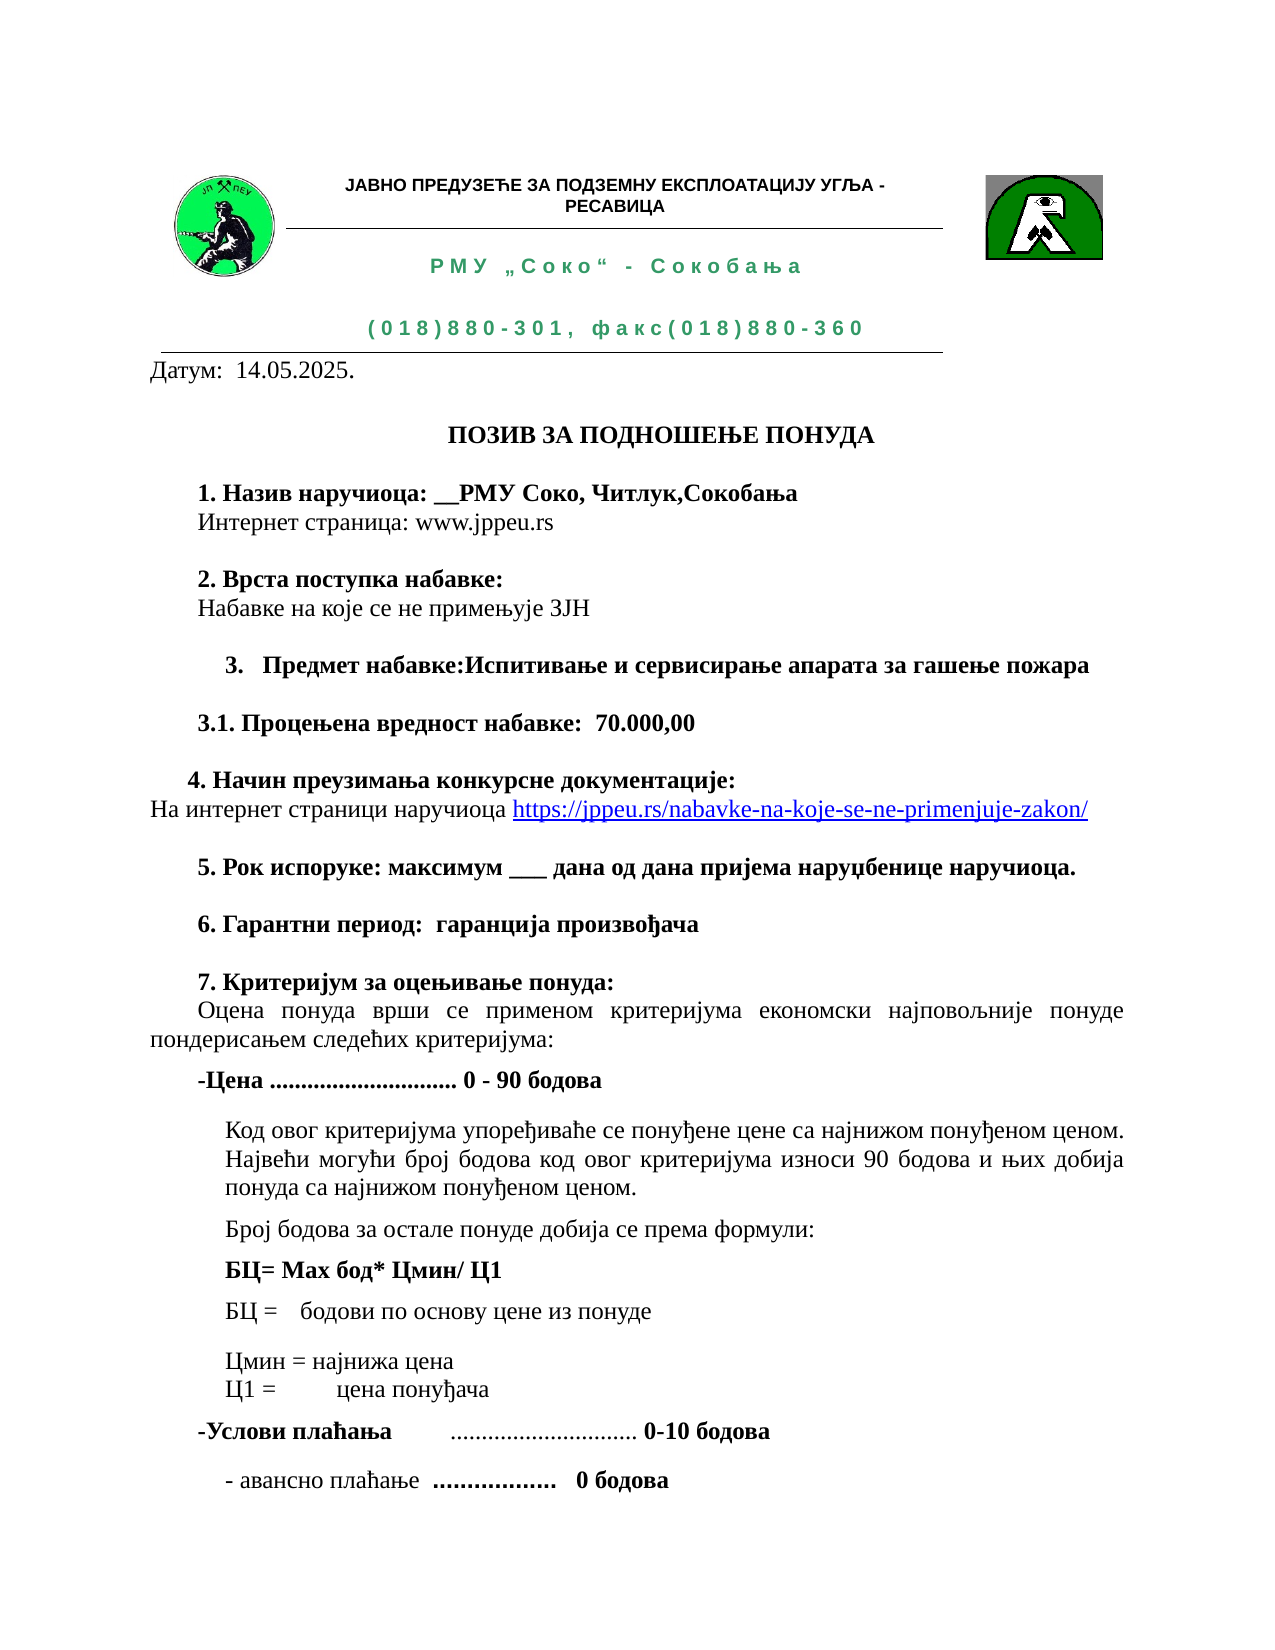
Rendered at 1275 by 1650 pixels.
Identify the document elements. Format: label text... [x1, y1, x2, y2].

text БЦ= Маx бод* Цмин/ Ц1 [225, 1255, 1125, 1284]
text Цмин = најнижа цена [225, 1346, 1125, 1374]
text - авансно плаћање .................. 0 бодова [225, 1465, 1125, 1494]
text БЦ = бодови по основу цене из понуде [225, 1296, 1125, 1325]
text 1. Назив наручиоца: __РМУ Соко, Читлук,Сокобања [150, 478, 1125, 507]
text Оцена понуда врши се применом критеријума економски најповољније понуде пондерисањем следећих критеријума: [150, 995, 1125, 1053]
table_header ЈАВНО ПРЕДУЗЕЋЕ ЗА ПОДЗЕМНУ ЕКСПЛОАТАЦИЈУ УГЉА - РЕСАВИЦА [286, 150, 943, 228]
text Набавке на које се не примењује ЗЈН [150, 593, 1125, 622]
text 3.1. Процењена вредност набавке: 70.000,00 [150, 708, 1125, 737]
text 5. Рок испоруке: максимум ___ дана од дана пријема наруџбенице наручиоца. [150, 852, 1125, 880]
text 4. Начин преузимања конкурсне документације: [150, 765, 1125, 794]
text На интернет страници наручиоца https://jppeu.rs/nabavke-na-koje-se-ne-primenjuje-zakon/ [150, 794, 1125, 823]
picture [173, 175, 275, 277]
text Број бодова за остале понуде добија се према формули: [225, 1214, 1125, 1242]
text 6. Гарантни период: гаранција произвођача [150, 909, 1125, 938]
text Код овог критеријума упоређиваће се понуђене цене са најнижом понуђеном ценом. Највећи могући број бодова код овог критеријума износи 90 бодова и њих добија понуда са најнижом понуђеном ценом. [225, 1115, 1125, 1201]
table_header [161, 150, 286, 352]
text ПОЗИВ ЗА ПОДНОШЕЊЕ ПОНУДА [150, 420, 1125, 449]
text -Услови плаћања .............................. 0-10 бодова [150, 1416, 1125, 1444]
text 7. Критеријум за оцењивање понуда: [150, 967, 1125, 995]
text Датум: 14.05.2025. [150, 353, 1125, 384]
picture [985, 175, 1103, 260]
text Ц1 = цена понуђача [225, 1374, 1125, 1403]
list Предмет набавке:Испитивање и сервисирање апарата за гашење пожара [225, 650, 1125, 679]
table_cell РМУ „Соко“ - Сокобања (018)880-301, факс(018)880-360 [286, 229, 943, 352]
text 2. Врста поступка набавке: [150, 564, 1125, 593]
text Интернет страница: www.jppeu.rs [150, 507, 1125, 535]
text -Цена .............................. 0 - 90 бодова [150, 1065, 1125, 1094]
table_header [943, 150, 1145, 352]
